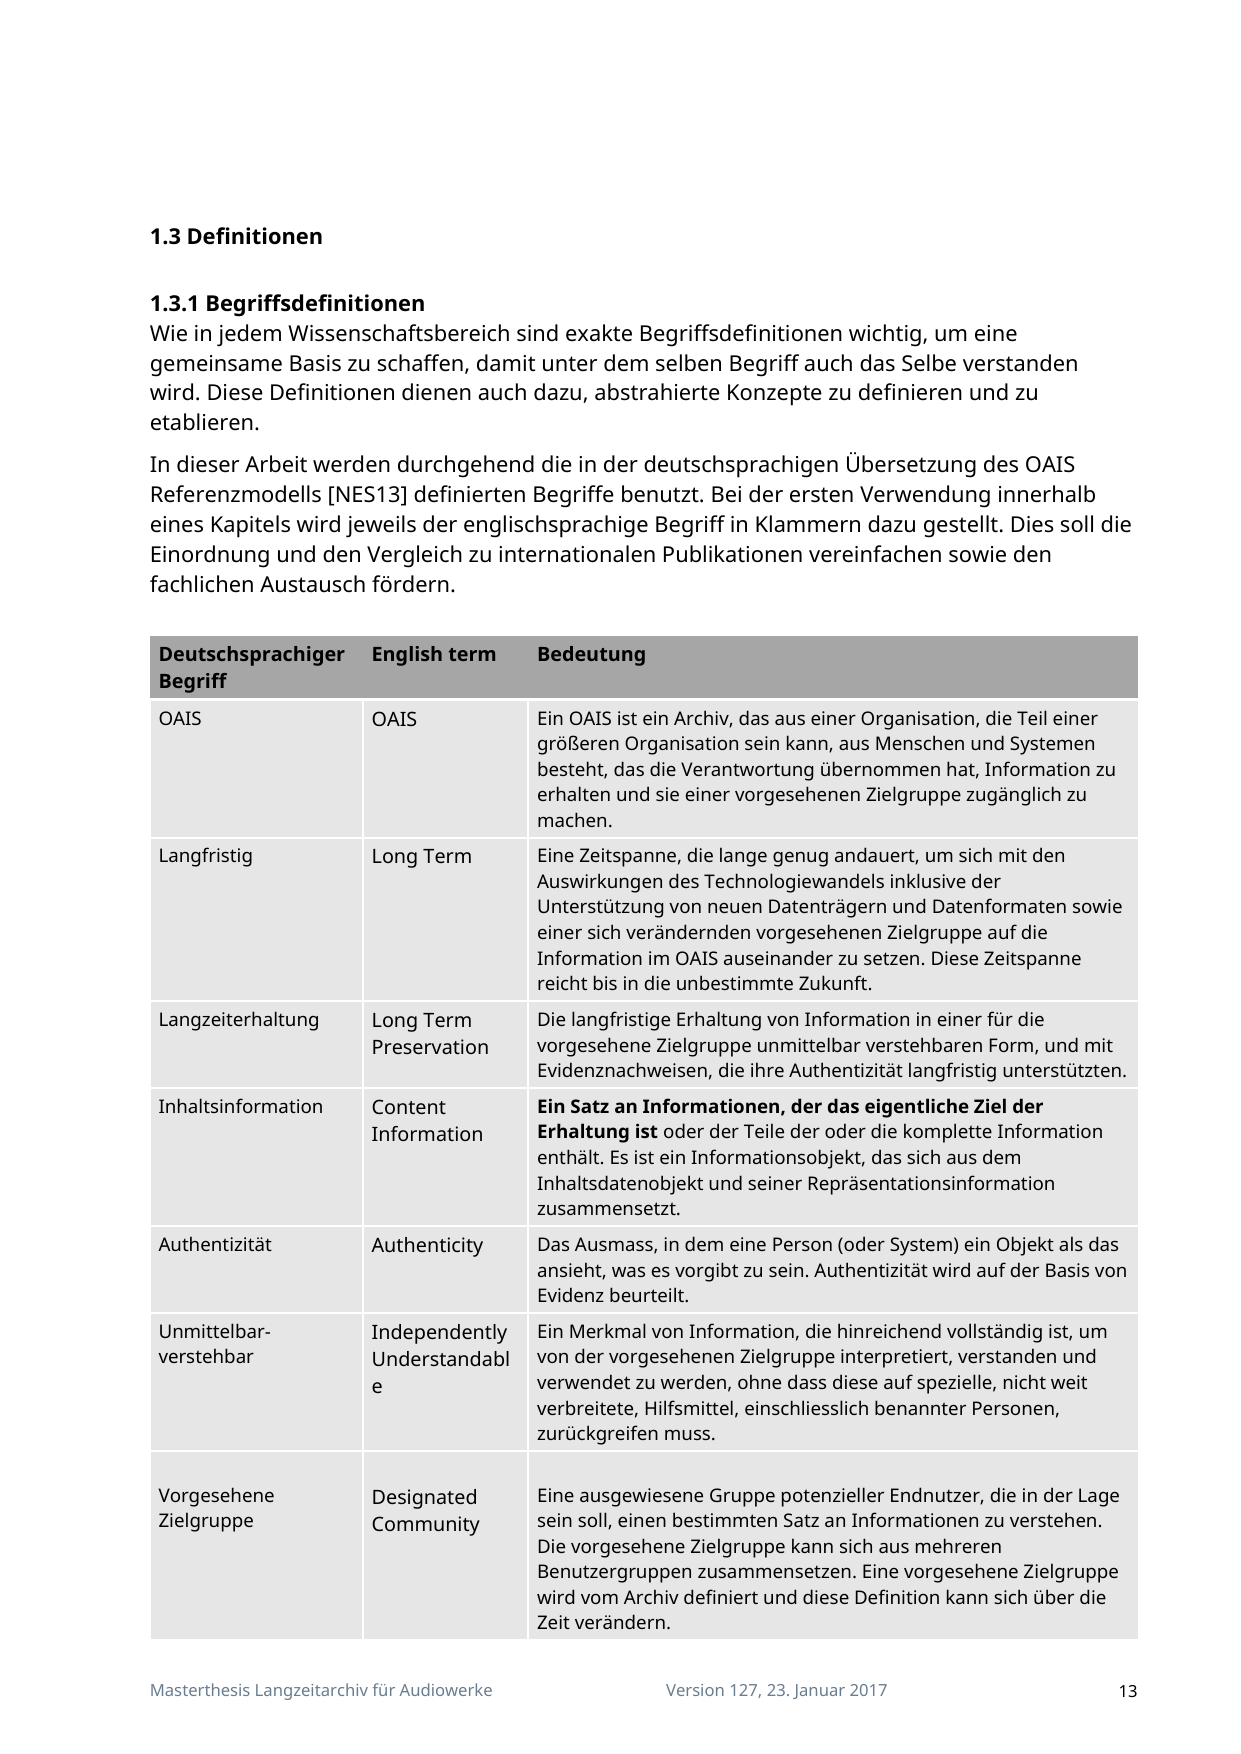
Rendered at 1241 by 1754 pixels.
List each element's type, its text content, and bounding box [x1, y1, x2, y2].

table_header English term [363, 636, 528, 698]
table_cell Ein Merkmal von Information, die hinreichend vollständig ist, um von der vorgesehenen Zielgruppe interpretiert, verstanden und verwendet zu werden, ohne dass diese auf spezielle, nicht weit verbreitete, Hilfsmittel, einschliesslich benannter Personen, zurückgreifen muss. [529, 1314, 1138, 1450]
table_cell Die langfristige Erhaltung von Information in einer für die vorgesehene Zielgruppe unmittelbar verstehbaren Form, und mit Evidenznachweisen, die ihre Authentizität langfristig unterstützten. [529, 1002, 1138, 1087]
table_cell Inhaltsinformation [151, 1089, 362, 1225]
text In dieser Arbeit werden durchgehend die in der deutschsprachigen Übersetzung des OAIS Referenzmodells [NES13] definierten Begriffe benutzt. Bei der ersten Verwendung innerhalb eines Kapitels wird jeweils der englischsprachige Begriff in Klammern dazu gestellt. Dies soll die Einordnung und den Vergleich zu internationalen Publikationen vereinfachen sowie den fachlichen Austausch fördern. [149, 449, 1136, 598]
table_cell Long Term Preservation [364, 1002, 527, 1087]
subtitle Definitionen [149, 221, 1136, 250]
table_cell Authentizität [151, 1227, 362, 1312]
table_cell Unmittelbar- verstehbar [151, 1314, 362, 1450]
table_cell Long Term [364, 839, 527, 1000]
table_header Deutschsprachiger Begriff [150, 636, 363, 698]
table_cell OAIS [151, 701, 362, 837]
subtitle Begriffsdefinitionen [149, 288, 1136, 318]
table_cell Independently Understandable [364, 1314, 527, 1450]
table_cell Ein OAIS ist ein Archiv, das aus einer Organisation, die Teil einer größeren Organisation sein kann, aus Menschen und Systemen besteht, das die Verantwortung übernommen hat, Information zu erhalten und sie einer vorgesehenen Zielgruppe zugänglich zu machen. [529, 701, 1138, 837]
table_cell Authenticity [364, 1227, 527, 1312]
table_cell Eine ausgewiesene Gruppe potenzieller Endnutzer, die in der Lage sein soll, einen bestimmten Satz an Informationen zu verstehen. Die vorgesehene Zielgruppe kann sich aus mehreren Benutzergruppen zusammensetzen. Eine vorgesehene Zielgruppe wird vom Archiv definiert und diese Definition kann sich über die Zeit verändern. [529, 1452, 1138, 1639]
table_cell Content Information [364, 1089, 527, 1225]
table_cell OAIS [364, 701, 527, 837]
table_cell Vorgesehene Zielgruppe [151, 1452, 362, 1639]
table_cell Designated Community [364, 1452, 527, 1639]
table_cell Langfristig [151, 839, 362, 1000]
table_cell Langzeiterhaltung [151, 1002, 362, 1087]
table_header Bedeutung [528, 636, 1138, 698]
text Wie in jedem Wissenschaftsbereich sind exakte Begriffsdefinitionen wichtig, um eine gemeinsame Basis zu schaffen, damit unter dem selben Begriff auch das Selbe verstanden wird. Diese Definitionen dienen auch dazu, abstrahierte Konzepte zu definieren und zu etablieren. [149, 318, 1136, 437]
table_cell Ein Satz an Informationen, der das eigentliche Ziel der Erhaltung ist oder der Teile der oder die komplette Information enthält. Es ist ein Informationsobjekt, das sich aus dem Inhaltsdatenobjekt und seiner Repräsentationsinformation zusammensetzt. [529, 1089, 1138, 1225]
table_cell Eine Zeitspanne, die lange genug andauert, um sich mit den Auswirkungen des Technologiewandels inklusive der Unterstützung von neuen Datenträgern und Datenformaten sowie einer sich verändernden vorgesehenen Zielgruppe auf die Information im OAIS auseinander zu setzen. Diese Zeitspanne reicht bis in die unbestimmte Zukunft. [529, 839, 1138, 1000]
table_cell Das Ausmass, in dem eine Person (oder System) ein Objekt als das ansieht, was es vorgibt zu sein. Authentizität wird auf der Basis von Evidenz beurteilt. [529, 1227, 1138, 1312]
